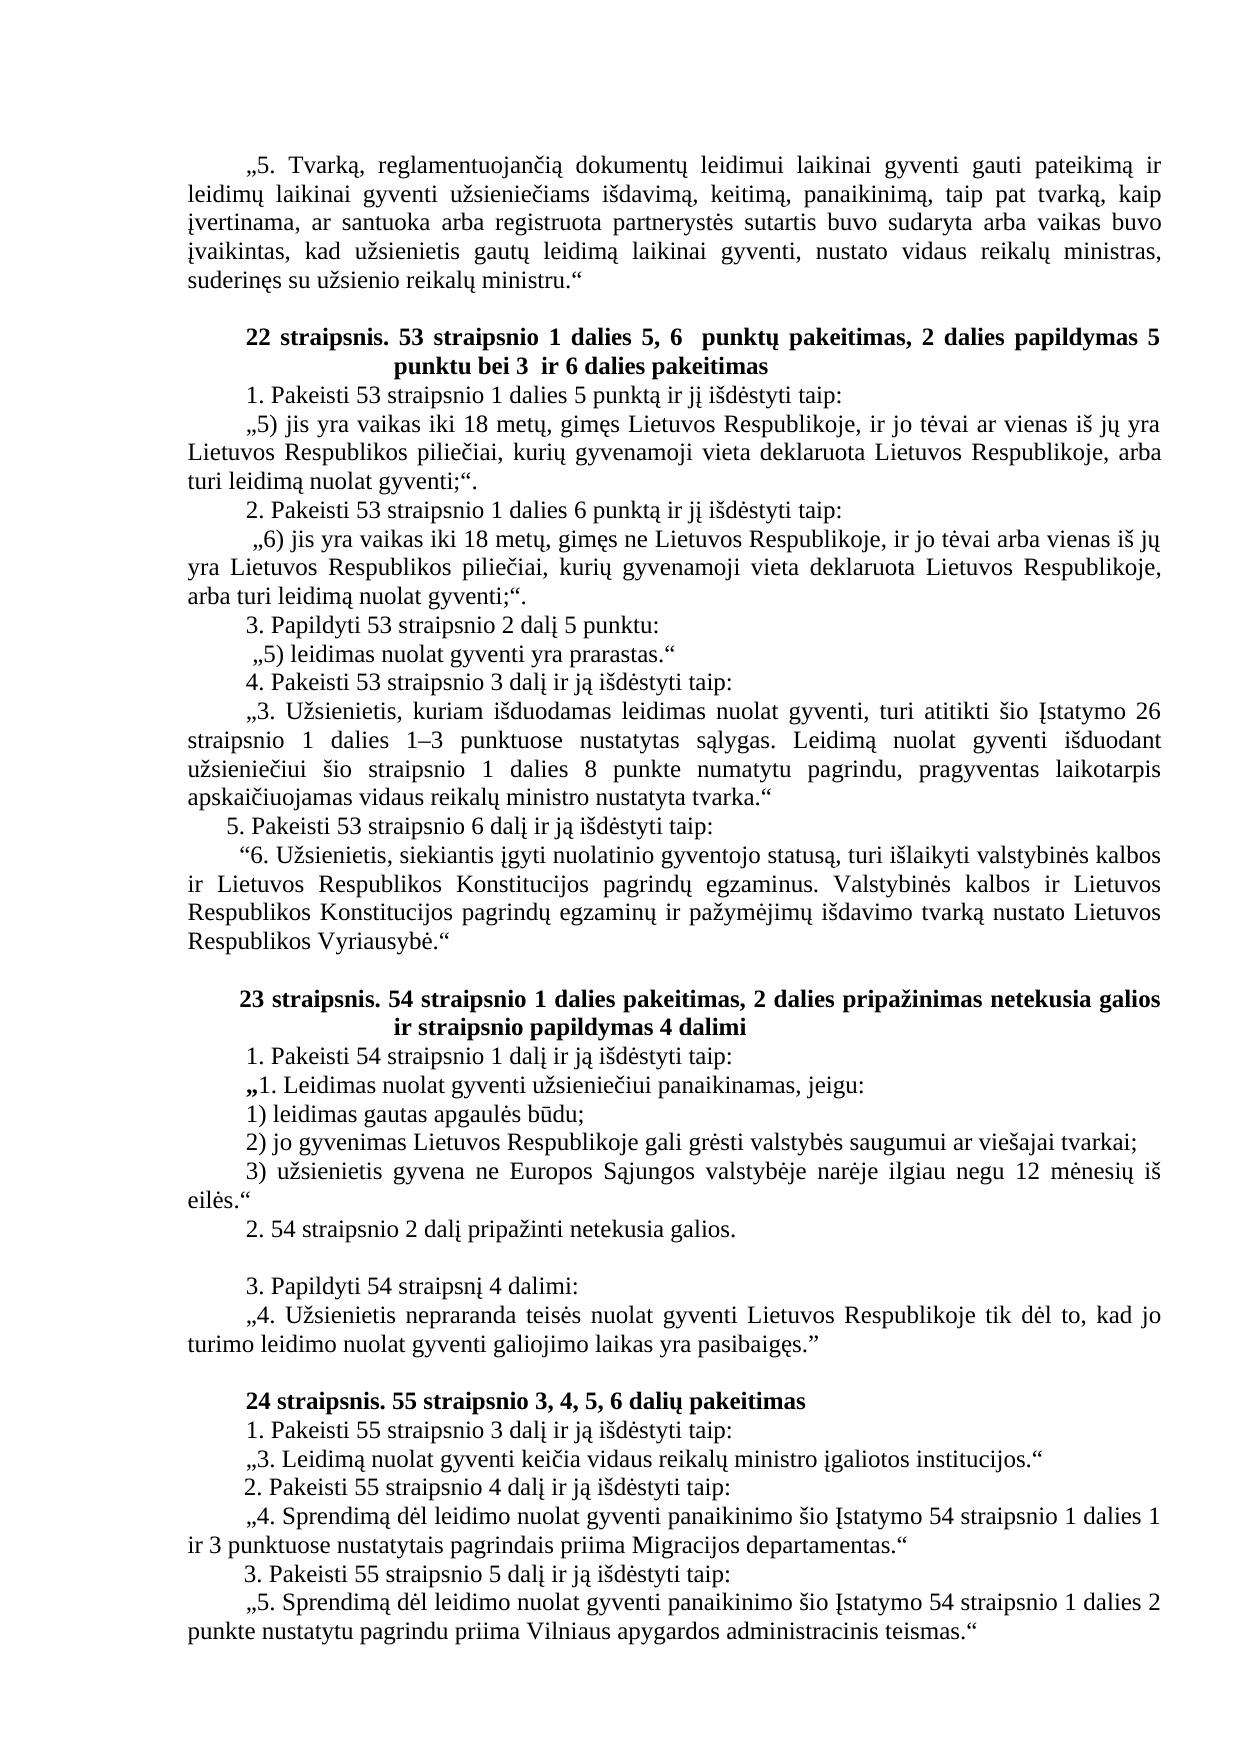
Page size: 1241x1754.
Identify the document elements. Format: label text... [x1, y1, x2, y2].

text „5. Tvarką, reglamentuojančią dokumentų leidimui laikinai gyventi gauti pateikimą ir leidimų laikinai gyventi užsieniečiams išdavimą, keitimą, panaikinimą, taip pat tvarką, kaip įvertinama, ar santuoka arba registruota partnerystės sutartis buvo sudaryta arba vaikas buvo įvaikintas, kad užsienietis gautų leidimą laikinai gyventi, nustato vidaus reikalų ministras, suderinęs su užsienio reikalų ministru.“ [187, 150, 1162, 294]
text 2) jo gyvenimas Lietuvos Respublikoje gali grėsti valstybės saugumui ar viešajai tvarkai; [187, 1127, 1162, 1156]
text 3. Papildyti 54 straipsnį 4 dalimi: [187, 1271, 1162, 1300]
text „5) jis yra vaikas iki 18 metų, gimęs Lietuvos Respublikoje, ir jo tėvai ar vienas iš jų yra Lietuvos Respublikos piliečiai, kurių gyvenamoji vieta deklaruota Lietuvos Respublikoje, arba turi leidimą nuolat gyventi;“. [187, 409, 1162, 495]
text 1. Pakeisti 55 straipsnio 3 dalį ir ją išdėstyti taip: [187, 1415, 1162, 1444]
text 5. Pakeisti 53 straipsnio 6 dalį ir ją išdėstyti taip: [187, 811, 1162, 840]
text 4. Pakeisti 53 straipsnio 3 dalį ir ją išdėstyti taip: [187, 667, 1162, 696]
text 3. Papildyti 53 straipsnio 2 dalį 5 punktu: [187, 610, 1162, 639]
text 2. 54 straipsnio 2 dalį pripažinti netekusia galios. [187, 1214, 1162, 1242]
text „1. Leidimas nuolat gyventi užsieniečiui panaikinamas, jeigu: [187, 1070, 1162, 1099]
text 3) užsienietis gyvena ne Europos Sąjungos valstybėje narėje ilgiau negu 12 mėnesių iš eilės.“ [187, 1156, 1162, 1214]
text „5. Sprendimą dėl leidimo nuolat gyventi panaikinimo šio Įstatymo 54 straipsnio 1 dalies 2 punkte nustatytu pagrindu priima Vilniaus apygardos administracinis teismas.“ [187, 1587, 1162, 1645]
text „4. Sprendimą dėl leidimo nuolat gyventi panaikinimo šio Įstatymo 54 straipsnio 1 dalies 1 ir 3 punktuose nustatytais pagrindais priima Migracijos departamentas.“ [187, 1501, 1162, 1559]
text 1. Pakeisti 54 straipsnio 1 dalį ir ją išdėstyti taip: [187, 1041, 1162, 1070]
text „6) jis yra vaikas iki 18 metų, gimęs ne Lietuvos Respublikoje, ir jo tėvai arba vienas iš jų yra Lietuvos Respublikos piliečiai, kurių gyvenamoji vieta deklaruota Lietuvos Respublikoje, arba turi leidimą nuolat gyventi;“. [187, 524, 1162, 610]
text „3. Užsienietis, kuriam išduodamas leidimas nuolat gyventi, turi atitikti šio Įstatymo 26 straipsnio 1 dalies 1–3 punktuose nustatytas sąlygas. Leidimą nuolat gyventi išduodant užsieniečiui šio straipsnio 1 dalies 8 punkte numatytu pagrindu, pragyventas laikotarpis apskaičiuojamas vidaus reikalų ministro nustatyta tvarka.“ [187, 696, 1162, 811]
text „4. Užsienietis nepraranda teisės nuolat gyventi Lietuvos Respublikoje tik dėl to, kad jo turimo leidimo nuolat gyventi galiojimo laikas yra pasibaigęs.” [187, 1300, 1162, 1357]
text “6. Užsienietis, siekiantis įgyti nuolatinio gyventojo statusą, turi išlaikyti valstybinės kalbos ir Lietuvos Respublikos Konstitucijos pagrindų egzaminus. Valstybinės kalbos ir Lietuvos Respublikos Konstitucijos pagrindų egzaminų ir pažymėjimų išdavimo tvarką nustato Lietuvos Respublikos Vyriausybė.“ [187, 840, 1162, 955]
text 1) leidimas gautas apgaulės būdu; [187, 1099, 1162, 1127]
text 24 straipsnis. 55 straipsnio 3, 4, 5, 6 dalių pakeitimas [187, 1386, 1162, 1415]
text „5) leidimas nuolat gyventi yra prarastas.“ [187, 639, 1162, 667]
text 2. Pakeisti 53 straipsnio 1 dalies 6 punktą ir jį išdėstyti taip: [187, 495, 1162, 524]
text 2. Pakeisti 55 straipsnio 4 dalį ir ją išdėstyti taip: [187, 1472, 1162, 1501]
text „3. Leidimą nuolat gyventi keičia vidaus reikalų ministro įgaliotos institucijos.“ [187, 1444, 1162, 1472]
text 3. Pakeisti 55 straipsnio 5 dalį ir ją išdėstyti taip: [187, 1559, 1162, 1587]
text 22 straipsnis. 53 straipsnio 1 dalies 5, 6 punktų pakeitimas, 2 dalies papildymas 5 punktu bei 3 ir 6 dalies pakeitimas [246, 322, 1162, 380]
text 23 straipsnis. 54 straipsnio 1 dalies pakeitimas, 2 dalies pripažinimas netekusia galios ir straipsnio papildymas 4 dalimi [239, 984, 1162, 1041]
text 1. Pakeisti 53 straipsnio 1 dalies 5 punktą ir jį išdėstyti taip: [187, 380, 1162, 409]
